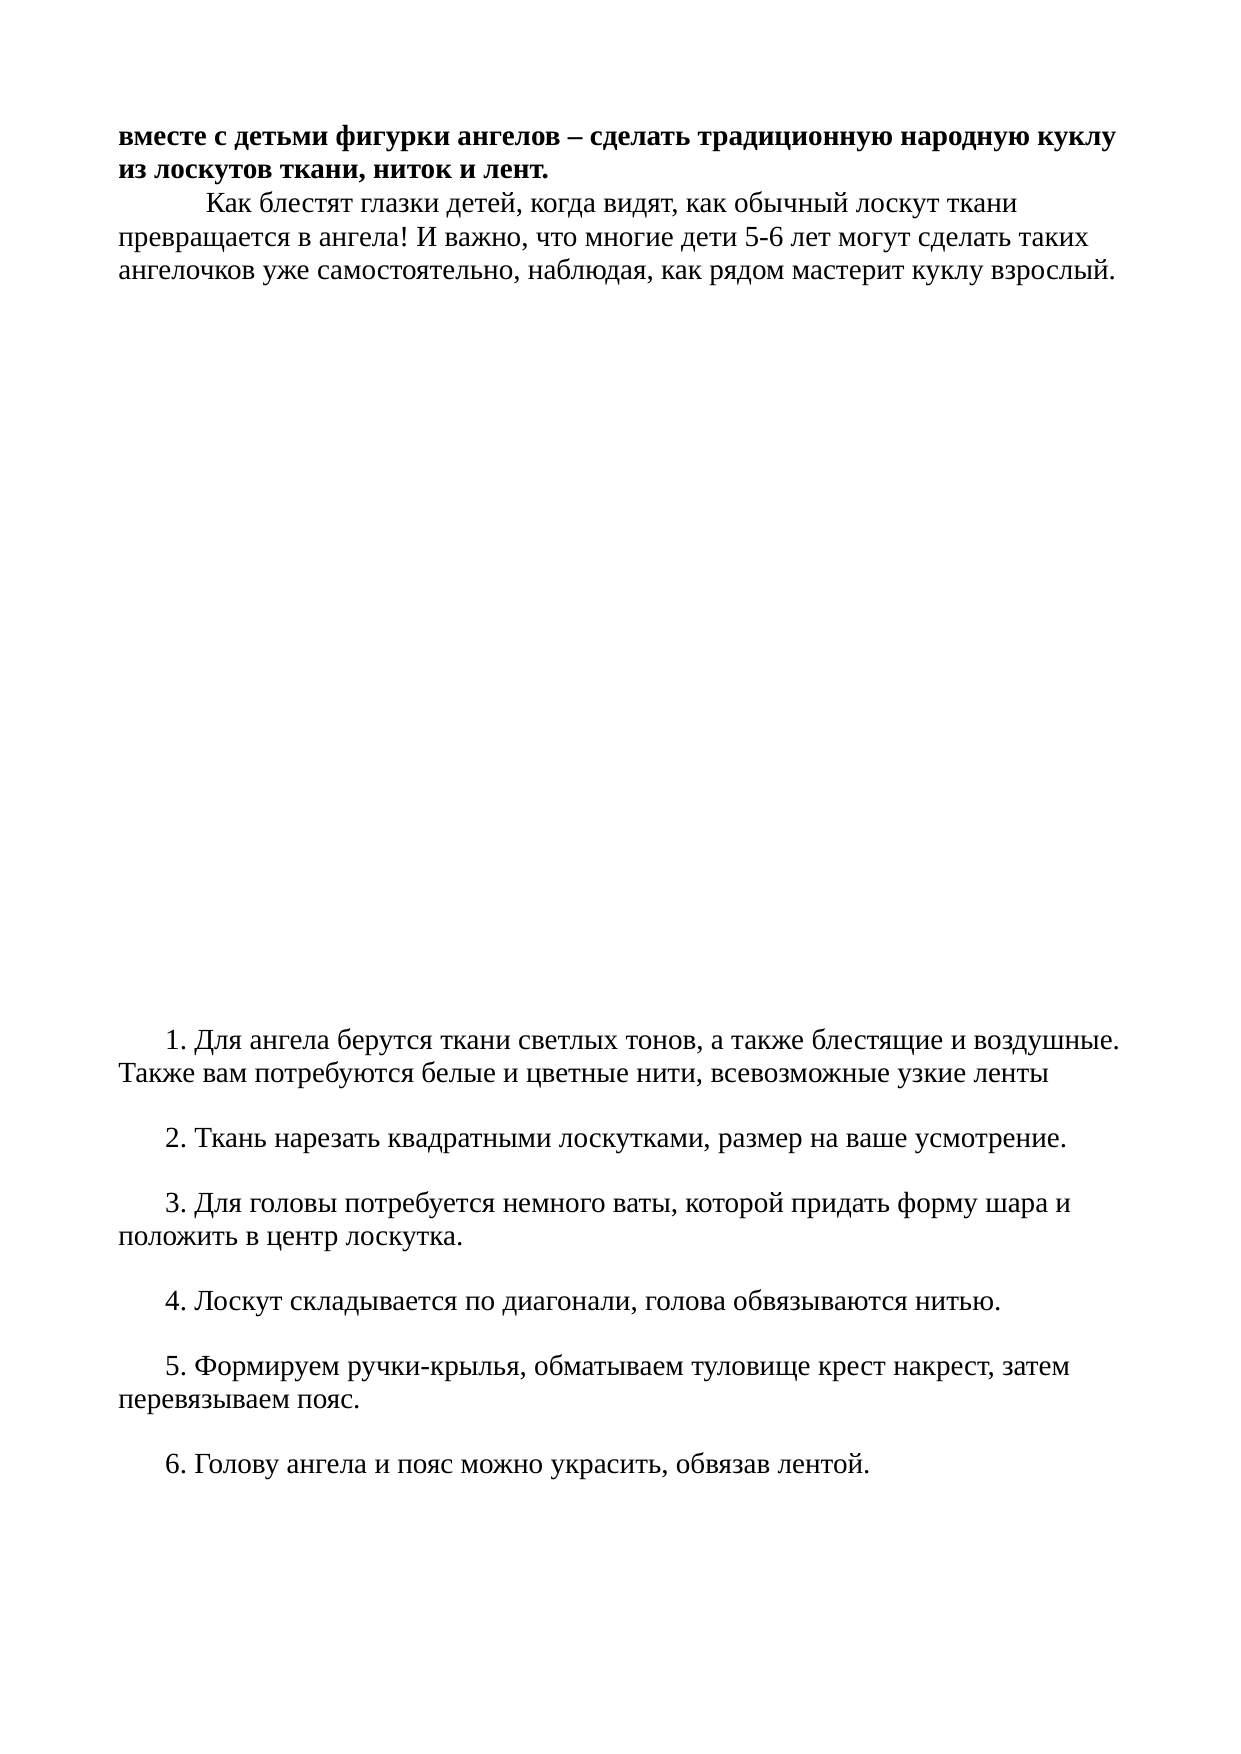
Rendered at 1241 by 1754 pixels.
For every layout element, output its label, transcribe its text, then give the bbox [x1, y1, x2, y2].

text 2. Ткань нарезать квадратными лоскутками, размер на ваше усмотрение. [118, 1120, 1122, 1154]
text 5. Формируем ручки-крылья, обматываем туловище крест накрест, затем перевязываем пояс. [118, 1348, 1122, 1415]
text 3. Для головы потребуется немного ваты, которой придать форму шара и положить в центр лоскутка. [118, 1185, 1122, 1252]
text 6. Голову ангела и пояс можно украсить, обвязав лентой. [118, 1446, 1122, 1480]
text 1. Для ангела берутся ткани светлых тонов, а также блестящие и воздушные. Также вам потребуются белые и цветные нити, всевозможные узкие ленты [118, 1022, 1122, 1089]
text вместе с детьми фигурки ангелов – сделать традиционную народную куклу из лоскутов ткани, ниток и лент. Как блестят глазки детей, когда видят, как обычный лоскут ткани превращается в ангела! И важно, что многие дети 5-6 лет могут сделать таких ангелочков уже самостоятельно, наблюдая, как рядом мастерит куклу взрослый. [118, 118, 1122, 286]
text 4. Лоскут складывается по диагонали, голова обвязываются нитью. [118, 1283, 1122, 1317]
